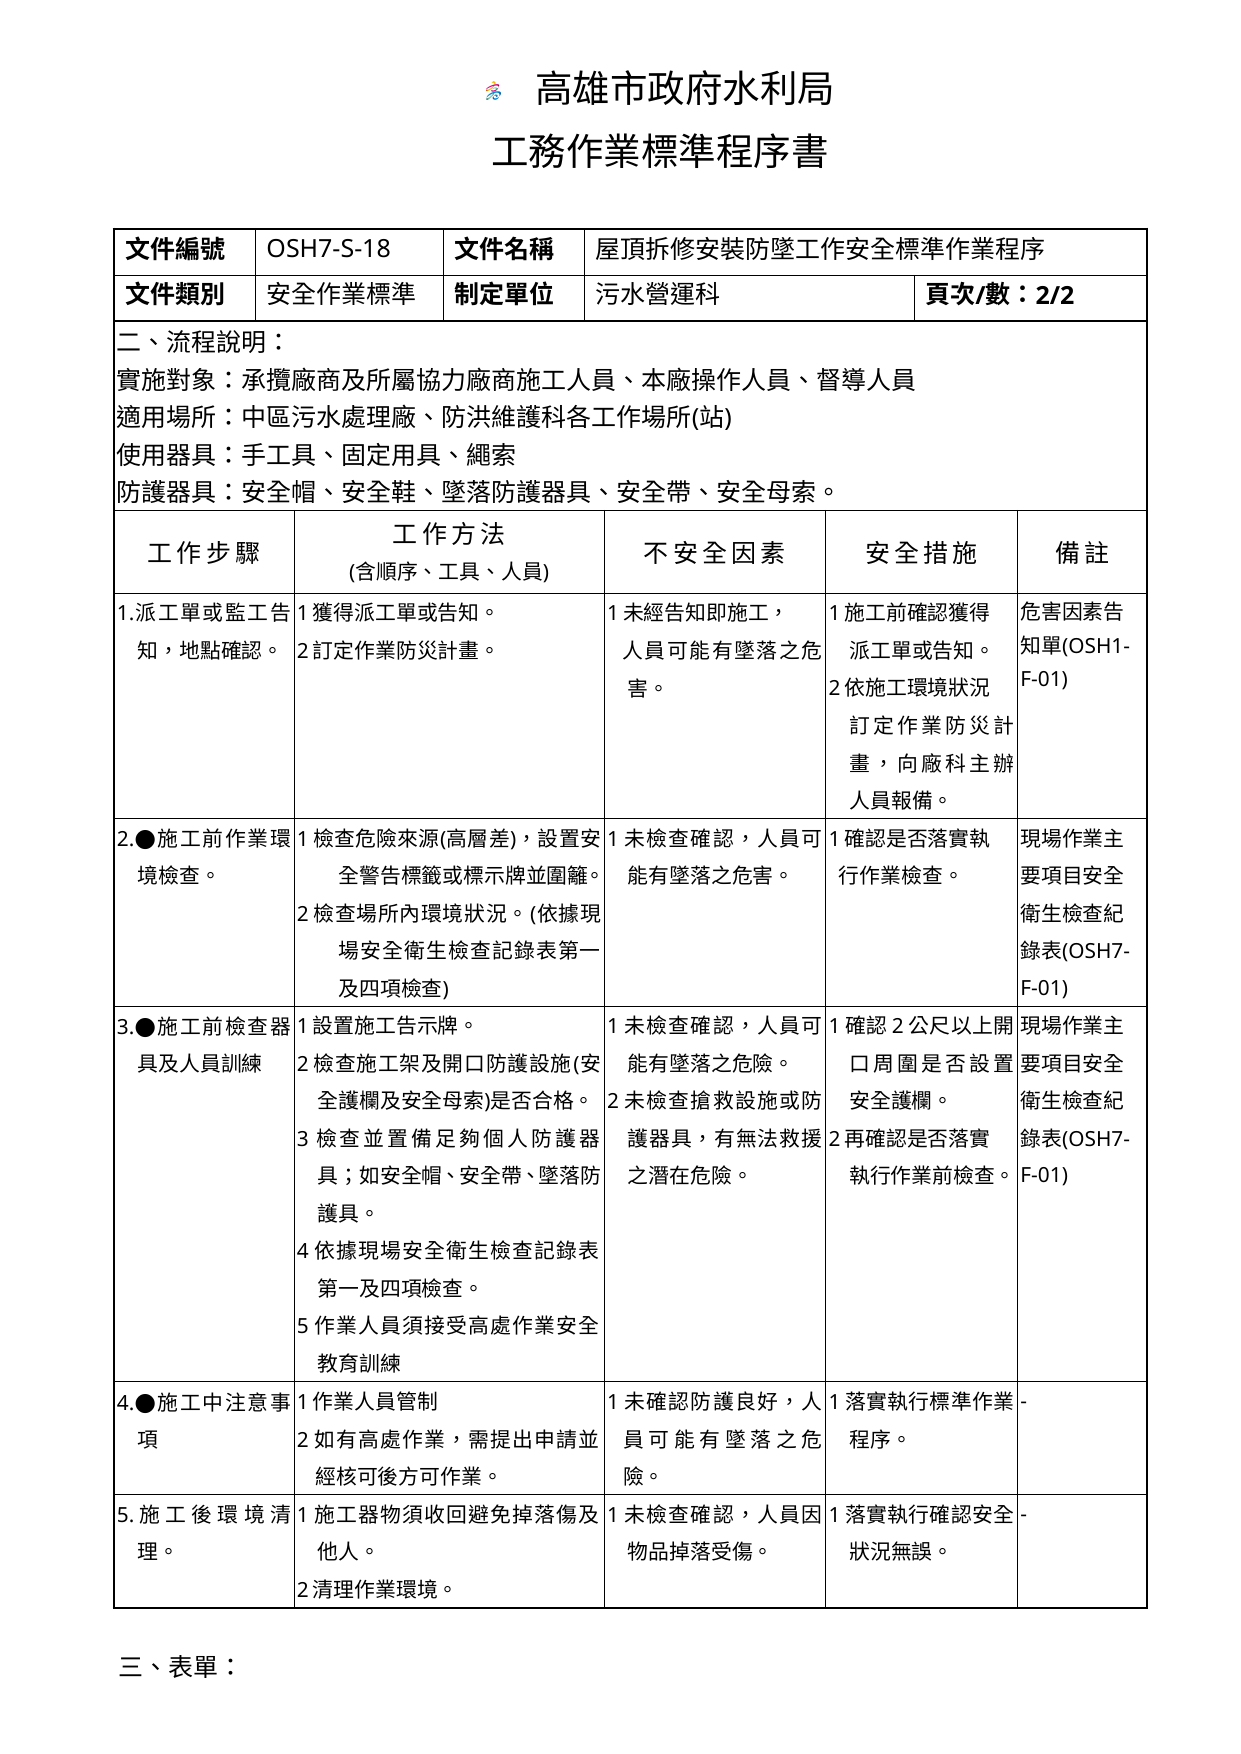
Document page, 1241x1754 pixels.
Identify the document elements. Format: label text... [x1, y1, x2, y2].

table_cell 1.派工單或監工告知，地點確認。 [115, 594, 294, 818]
table_cell 安全措施 [826, 511, 1017, 593]
table_header 文件名稱 [444, 230, 584, 275]
table_cell 1施工前確認獲得 派工單或告知。 2依施工環境狀況 訂定作業防災計畫，向廠科主辦人員報備。 [826, 594, 1017, 818]
table_cell 5.施工後環境清理。 [115, 1495, 294, 1607]
table_cell 二、流程說明： 實施對象：承攬廠商及所屬協力廠商施工人員、本廠操作人員、督導人員 適用場所：中區污水處理廠、防洪維護科各工作場所(站) 使用器具：手工具、固定用具、繩索 防護器具：安全帽、安全鞋、墜落防護器具、安全帶、安全母索。 [115, 322, 1146, 510]
table_cell 備註 [1018, 511, 1146, 593]
table_cell 文件類別 [115, 276, 255, 320]
table_cell 1施工器物須收回避免掉落傷及他人。 2清理作業環境。 [295, 1495, 604, 1607]
table_cell 3.●施工前檢查器具及人員訓練 [115, 1007, 294, 1381]
table_header OSH7-S-18 [256, 230, 443, 275]
table_cell - [1018, 1382, 1146, 1494]
picture [486, 81, 501, 100]
table_cell 1確認2公尺以上開口周圍是否設置安全護欄。 2再確認是否落實 執行作業前檢查。 [826, 1007, 1017, 1381]
table_cell 1檢查危險來源(高層差)，設置安全警告標籤或標示牌並圍籬。 2檢查場所內環境狀況。(依據現場安全衛生檢查記錄表第一及四項檢查) [295, 819, 604, 1006]
table_cell 工作步驟 [115, 511, 294, 593]
table_header 屋頂拆修安裝防墜工作安全標準作業程序 [585, 230, 1146, 275]
table_cell 現場作業主要項目安全衛生檢查紀錄表(OSH7-F-01) [1018, 819, 1146, 1006]
table_cell - [1018, 1495, 1146, 1607]
table_cell 2.●施工前作業環境檢查。 [115, 819, 294, 1006]
table_cell 1未檢查確認，人員可能有墜落之危險。 2未檢查搶救設施或防護器具，有無法救援之潛在危險。 [605, 1007, 825, 1381]
table_cell 1未確認防護良好，人員可能有墜落之危險。 [605, 1382, 825, 1494]
table_cell 1確認是否落實執 行作業檢查。 [826, 819, 1017, 1006]
table_cell 不安全因素 [605, 511, 825, 593]
table_cell 安全作業標準 [256, 276, 443, 320]
table_cell 1未檢查確認，人員因物品掉落受傷。 [605, 1495, 825, 1607]
table_cell 1獲得派工單或告知。 2訂定作業防災計畫。 [295, 594, 604, 818]
table_cell 現場作業主要項目安全衛生檢查紀錄表(OSH7-F-01) [1018, 1007, 1146, 1381]
table_cell 1作業人員管制 2如有高處作業，需提出申請並經核可後方可作業。 [295, 1382, 604, 1494]
table_cell 制定單位 [444, 276, 584, 320]
table_cell 1未經告知即施工， 人員可能有墜落之危害。 [605, 594, 825, 818]
table_cell 1未檢查確認，人員可能有墜落之危害。 [605, 819, 825, 1006]
table_cell 頁次/數：2/2 [915, 276, 1146, 320]
table_cell 危害因素告知單(OSH1-F-01) [1018, 594, 1146, 818]
table_header 文件編號 [115, 230, 255, 275]
table_cell 4.●施工中注意事項 [115, 1382, 294, 1494]
table_cell 工作方法 (含順序、工具、人員) [295, 511, 604, 593]
table_cell 1設置施工告示牌。 2檢查施工架及開口防護設施(安全護欄及安全母索)是否合格。 3檢查並置備足夠個人防護器具；如安全帽、安全帶、墜落防護具。 4依據現場安全衛生檢查記錄表第一及四項檢查。 5作業人員須接受高處作業安全教育訓練 [295, 1007, 604, 1381]
text 三、表單： [118, 1647, 1152, 1684]
table_cell 污水營運科 [585, 276, 914, 320]
table_cell 1落實執行確認安全狀況無誤。 [826, 1495, 1017, 1607]
table_cell 1落實執行標準作業程序。 [826, 1382, 1017, 1494]
